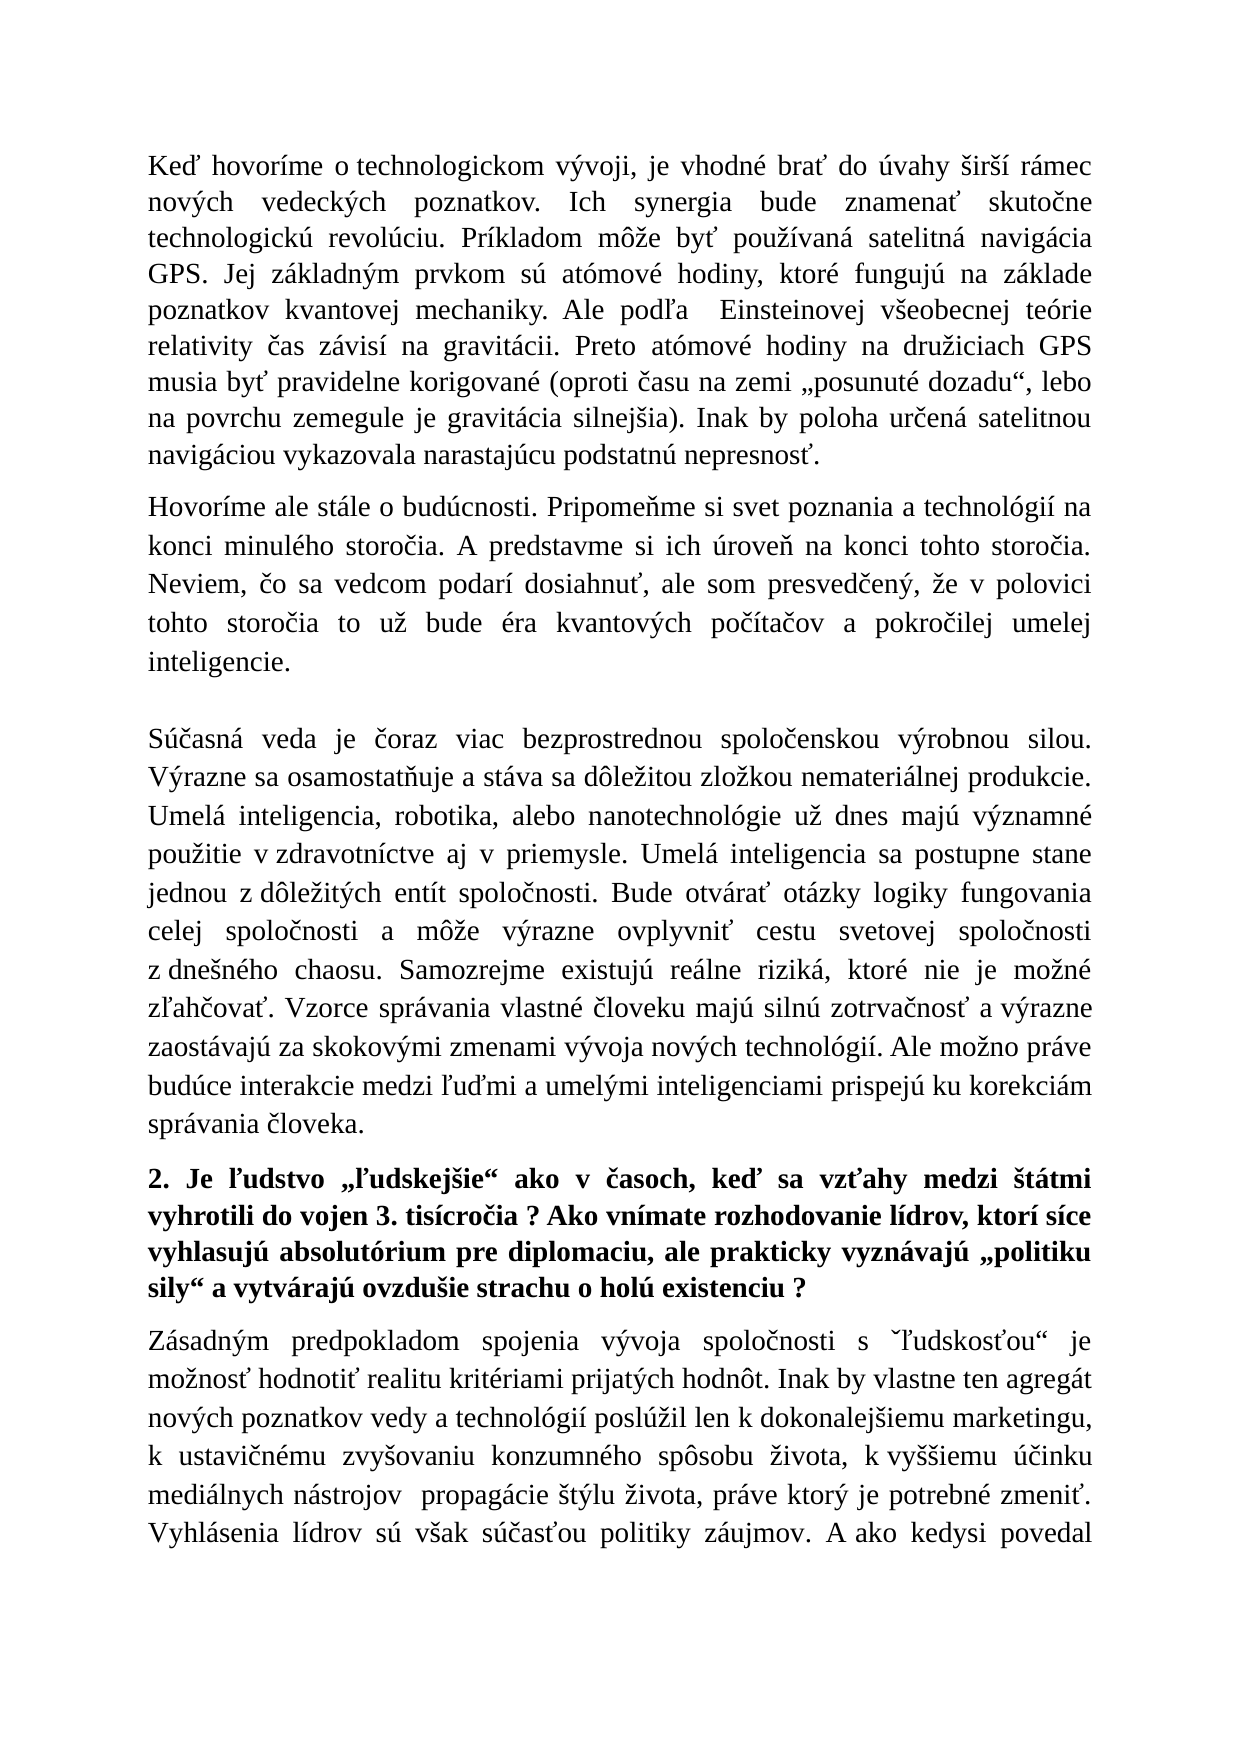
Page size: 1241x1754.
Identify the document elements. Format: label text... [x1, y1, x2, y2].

text Zásadným predpokladom spojenia vývoja spoločnosti s ˇľudskosťou“ je možnosť hodnotiť realitu kritériami prijatých hodnôt. Inak by vlastne ten agregát nových poznatkov vedy a technológií poslúžil len k dokonalejšiemu marketingu, k ustavičnému zvyšovaniu konzumného spôsobu života, k vyššiemu účinku mediálnych nástrojov propagácie štýlu života, práve ktorý je potrebné zmeniť. Vyhlásenia lídrov sú však súčasťou politiky záujmov. A ako kedysi povedal [148, 1323, 1093, 1549]
text Hovoríme ale stále o budúcnosti. Pripomeňme si svet poznania a technológií na konci minulého storočia. A predstavme si ich úroveň na konci tohto storočia. Neviem, čo sa vedcom podarí dosiahnuť, ale som presvedčený, že v polovici tohto storočia to už bude éra kvantových počítačov a pokročilej umelej inteligencie. [148, 489, 1093, 677]
text Keď hovoríme o technologickom vývoji, je vhodné brať do úvahy širší rámec nových vedeckých poznatkov. Ich synergia bude znamenať skutočne technologickú revolúciu. Príkladom môže byť používaná satelitná navigácia GPS. Jej základným prvkom sú atómové hodiny, ktoré fungujú na základe poznatkov kvantovej mechaniky. Ale podľa Einsteinovej všeobecnej teórie relativity čas závisí na gravitácii. Preto atómové hodiny na družiciach GPS musia byť pravidelne korigované (oproti času na zemi „posunuté dozadu“, lebo na povrchu zemegule je gravitácia silnejšia). Inak by poloha určená satelitnou navigáciou vykazovala narastajúcu podstatnú nepresnosť. [148, 148, 1093, 470]
text Súčasná veda je čoraz viac bezprostrednou spoločenskou výrobnou silou. Výrazne sa osamostatňuje a stáva sa dôležitou zložkou nemateriálnej produkcie. Umelá inteligencia, robotika, alebo nanotechnológie už dnes majú významné použitie v zdravotníctve aj v priemysle. Umelá inteligencia sa postupne stane jednou z dôležitých entít spoločnosti. Bude otvárať otázky logiky fungovania celej spoločnosti a môže výrazne ovplyvniť cestu svetovej spoločnosti z dnešného chaosu. Samozrejme existujú reálne riziká, ktoré nie je možné zľahčovať. Vzorce správania vlastné človeku majú silnú zotrvačnosť a výrazne zaostávajú za skokovými zmenami vývoja nových technológií. Ale možno práve budúce interakcie medzi ľuďmi a umelými inteligenciami prispejú ku korekciám správania človeka. [148, 721, 1093, 1140]
text 2. Je ľudstvo „ľudskejšie“ ako v časoch, keď sa vzťahy medzi štátmi vyhrotili do vojen 3. tisícročia ? Ako vnímate rozhodovanie lídrov, ktorí síce vyhlasujú absolutórium pre diplomaciu, ale prakticky vyznávajú „politiku sily“ a vytvárajú ovzdušie strachu o holú existenciu ? [148, 1161, 1093, 1303]
